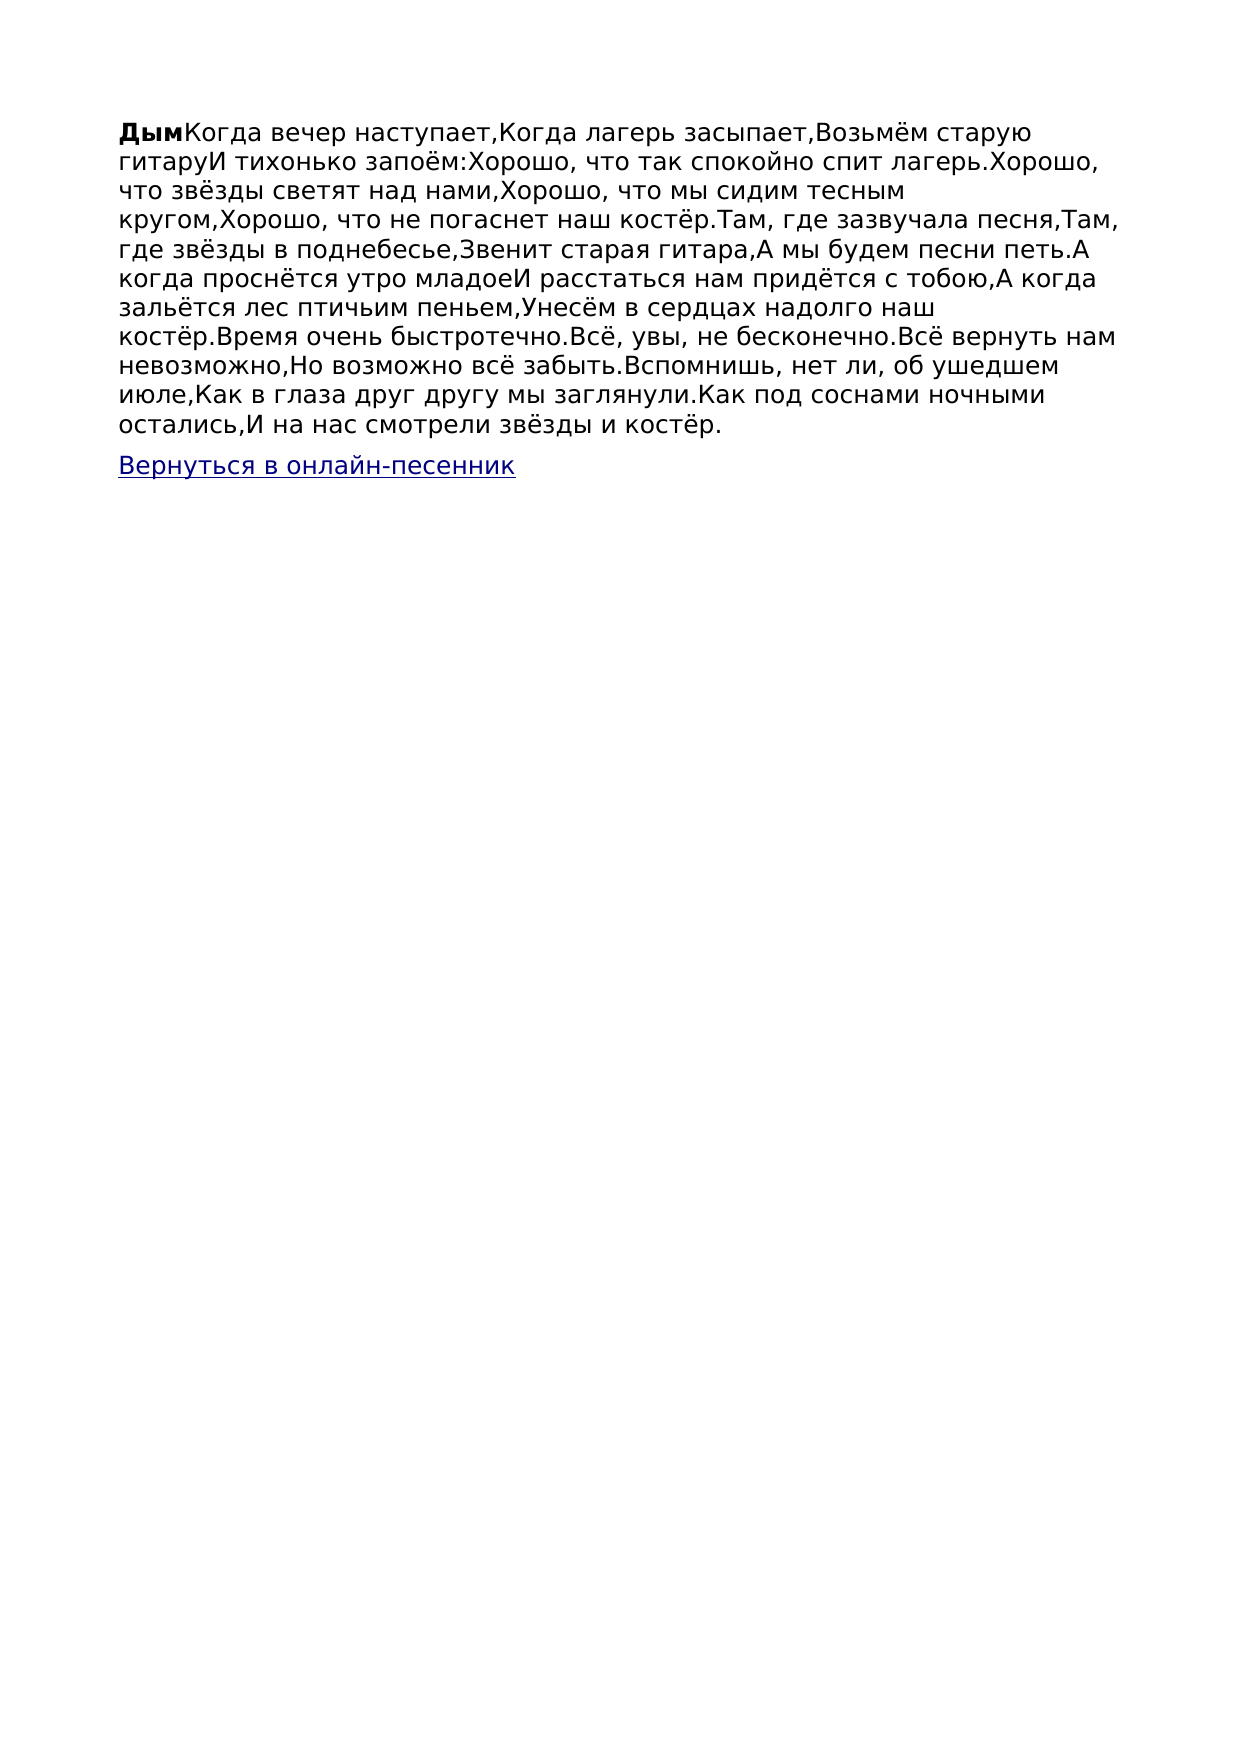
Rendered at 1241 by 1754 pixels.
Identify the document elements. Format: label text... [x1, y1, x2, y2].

text Вернуться в онлайн-песенник [118, 451, 1122, 481]
text ДымКогда вечер наступает,Когда лагерь засыпает,Возьмём старую гитаруИ тихонько запоём:Хорошо, что так спокойно спит лагерь.Хорошо, что звёзды светят над нами,Хорошо, что мы сидим тесным кругом,Хорошо, что не погаснет наш костёр.Там, где зазвучала песня,Там, где звёзды в поднебесье,Звенит старая гитара,А мы будем песни петь.А когда проснётся утро младоеИ расстаться нам придётся с тобою,А когда зальётся лес птичьим пеньем,Унесём в сердцах надолго наш костёр.Время очень быстротечно.Всё, увы, не бесконечно.Всё вернуть нам невозможно,Но возможно всё забыть.Вспомнишь, нет ли, об ушедшем июле,Как в глаза друг другу мы заглянули.Как под соснами ночными остались,И на нас смотрели звёзды и костёр. [118, 118, 1122, 439]
